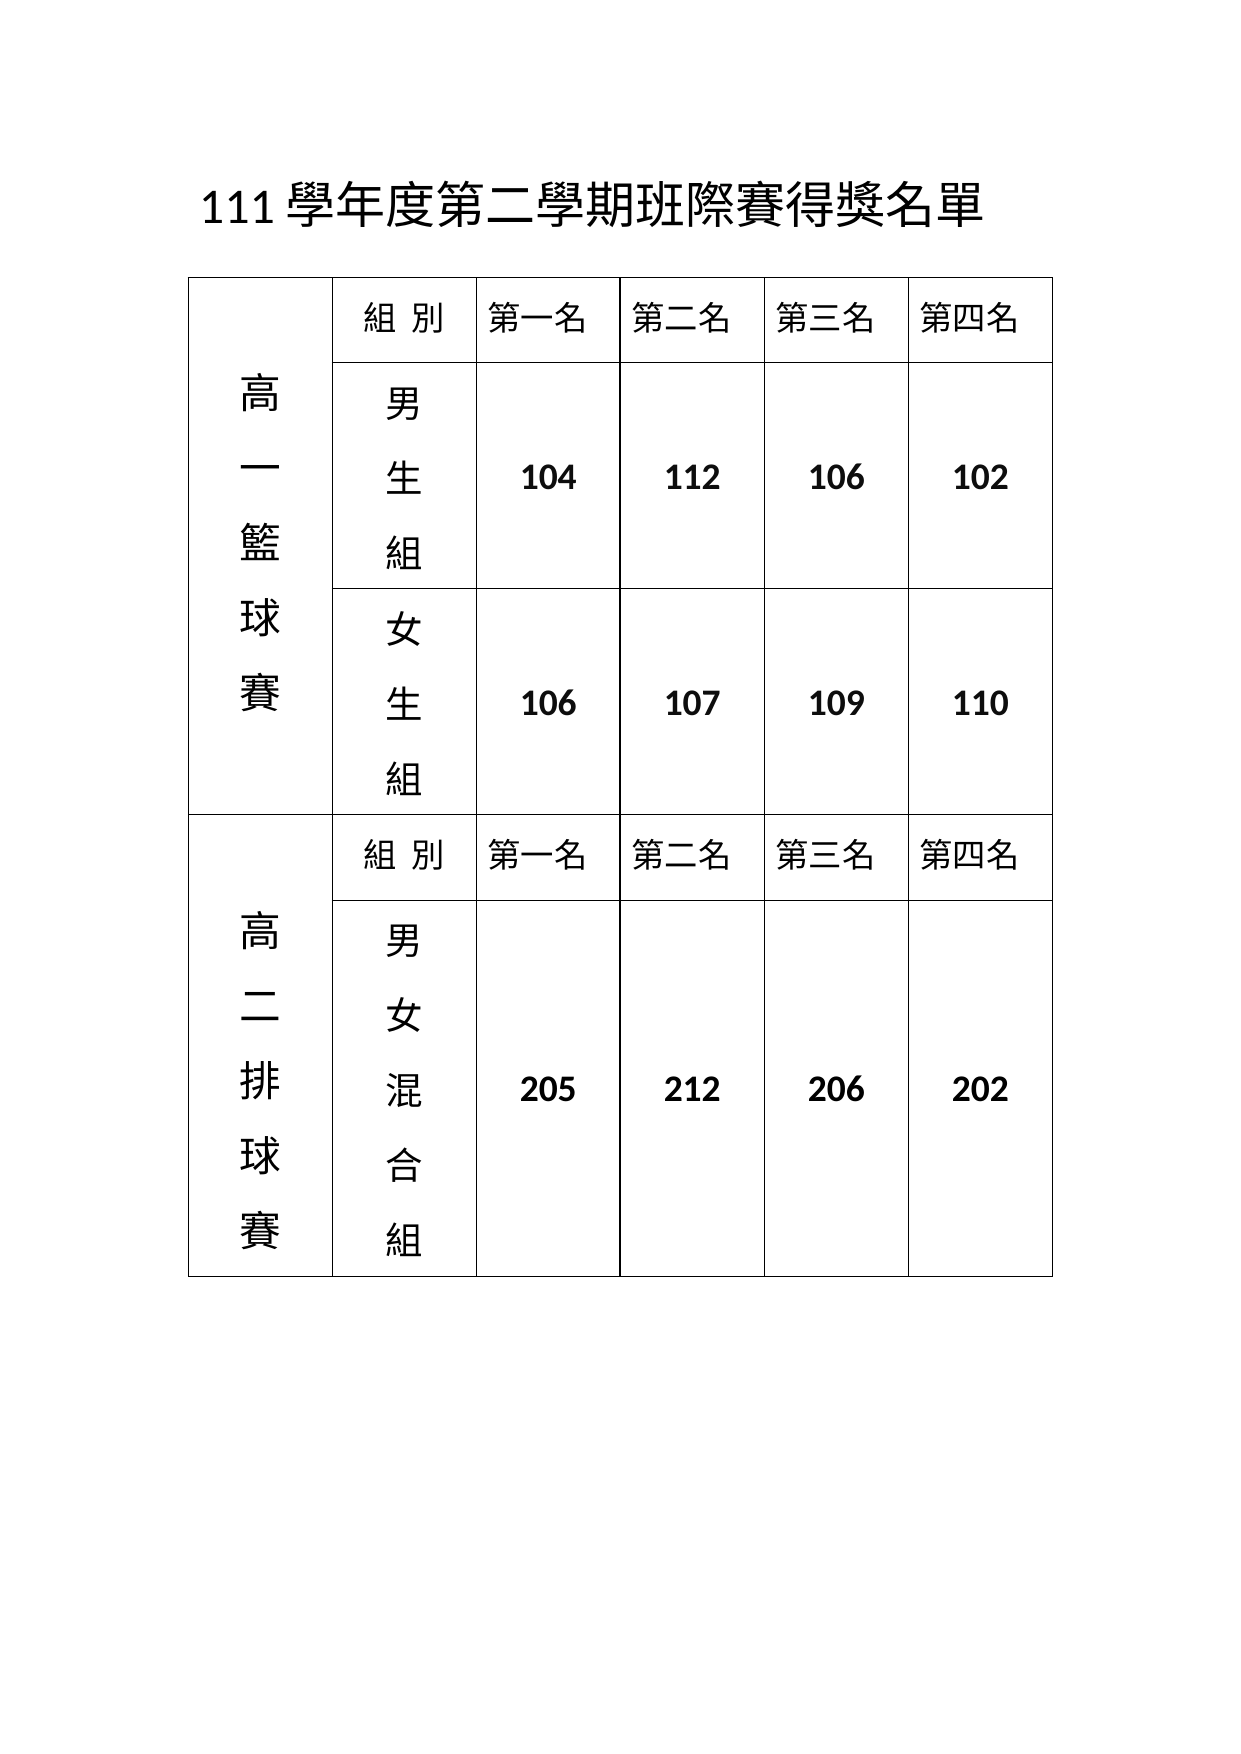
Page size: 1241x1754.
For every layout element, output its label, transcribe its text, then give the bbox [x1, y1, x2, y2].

table_cell 第三名 [765, 815, 908, 900]
table_cell 212 [621, 901, 764, 1276]
table_header 第四名 [909, 278, 1052, 362]
table_cell 102 [909, 363, 1052, 588]
table_cell 202 [909, 901, 1052, 1276]
table_header 第二名 [621, 278, 764, 362]
table_cell 110 [909, 589, 1052, 814]
table_cell 女 生 組 [333, 589, 476, 814]
table_cell 第二名 [621, 815, 764, 900]
table_cell 組 別 [333, 815, 476, 900]
table_cell 106 [477, 589, 619, 814]
text 111學年度第二學期班際賽得獎名單 [187, 164, 1053, 239]
table_cell 高 二 排 球 賽 [189, 815, 332, 1276]
table_cell 第一名 [477, 815, 619, 900]
table_header 第三名 [765, 278, 908, 362]
table_cell 107 [621, 589, 764, 814]
table_cell 109 [765, 589, 908, 814]
table_cell 106 [765, 363, 908, 588]
table_cell 205 [477, 901, 619, 1276]
table_header 高 一 籃 球 賽 [189, 278, 332, 814]
table_cell 男 生 組 [333, 363, 476, 588]
table_cell 104 [477, 363, 619, 588]
table_cell 112 [621, 363, 764, 588]
table_header 第一名 [477, 278, 619, 362]
table_cell 男 女 混 合 組 [333, 901, 476, 1276]
table_header 組 別 [333, 278, 476, 362]
table_cell 第四名 [909, 815, 1052, 900]
table_cell 206 [765, 901, 908, 1276]
